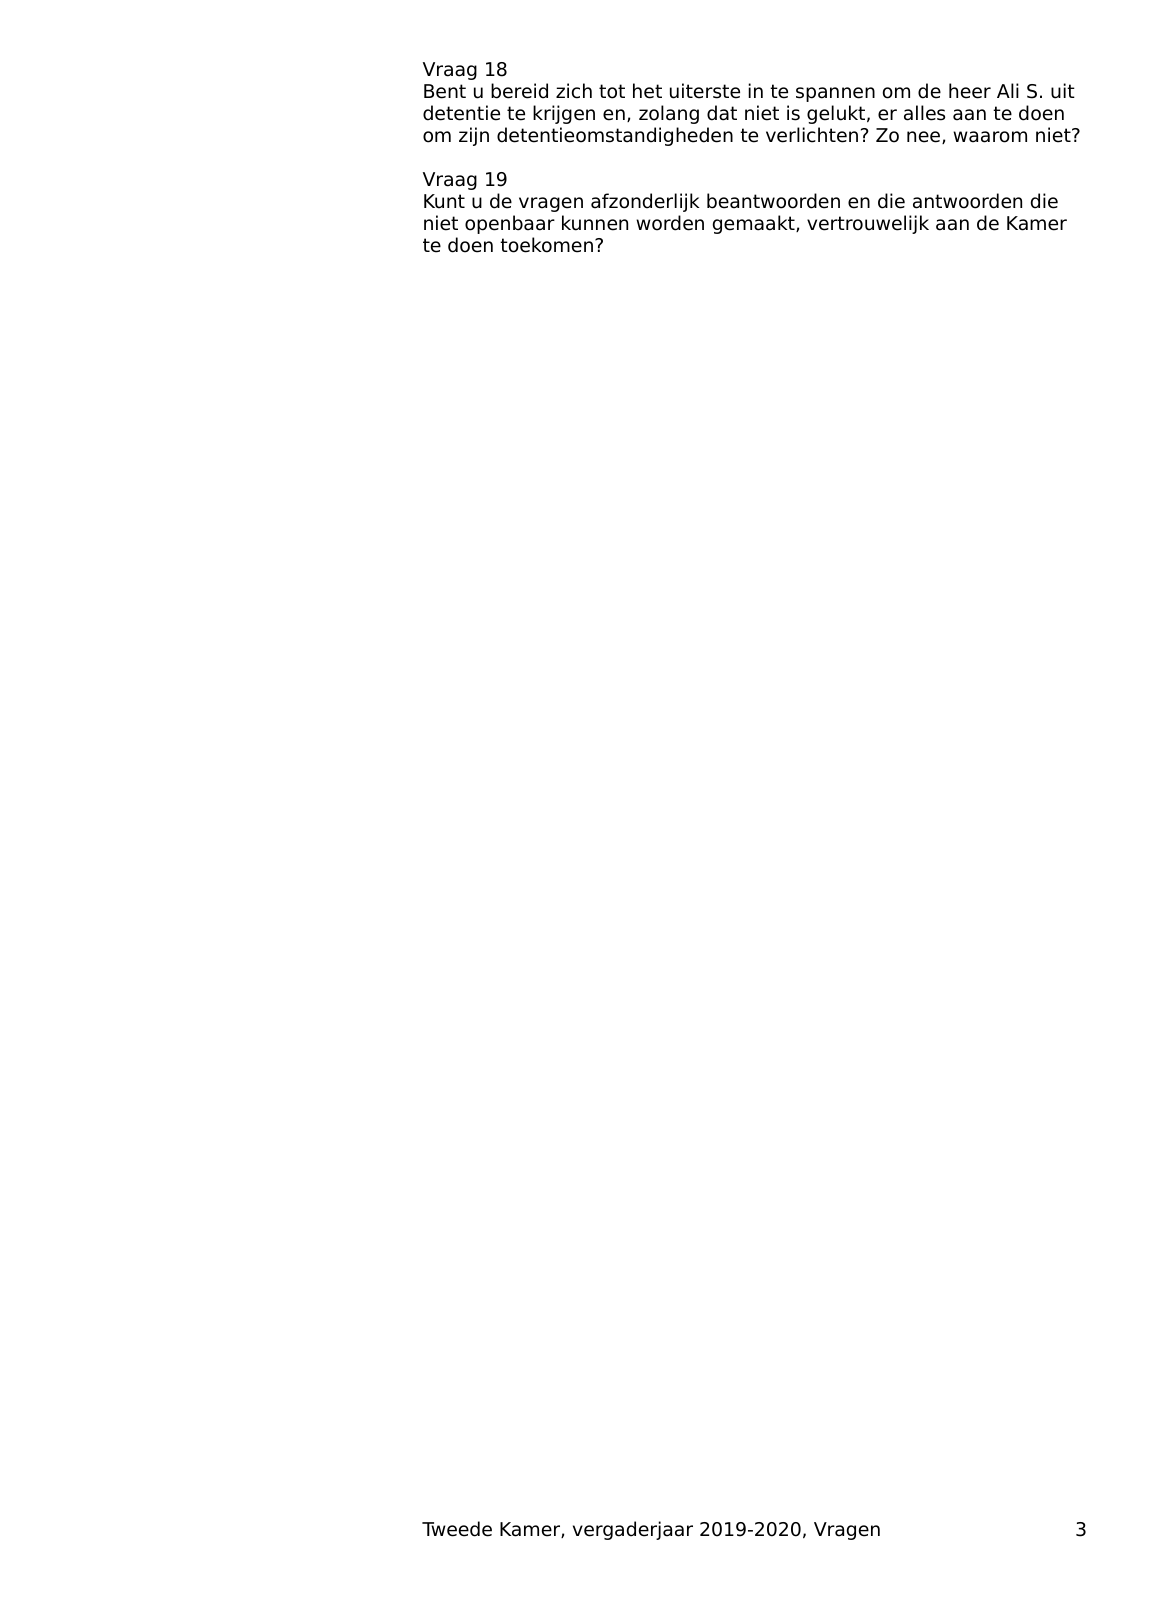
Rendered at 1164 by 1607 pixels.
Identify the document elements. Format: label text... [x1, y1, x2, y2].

text Vraag 18 [422, 59, 1087, 81]
text Kunt u de vragen afzonderlijk beantwoorden en die antwoorden die niet openbaar kunnen worden gemaakt, vertrouwelijk aan de Kamer te doen toekomen? [422, 191, 1087, 257]
text Vraag 19 [422, 169, 1087, 191]
text Bent u bereid zich tot het uiterste in te spannen om de heer Ali S. uit detentie te krijgen en, zolang dat niet is gelukt, er alles aan te doen om zijn detentieomstandigheden te verlichten? Zo nee, waarom niet? [422, 81, 1087, 147]
